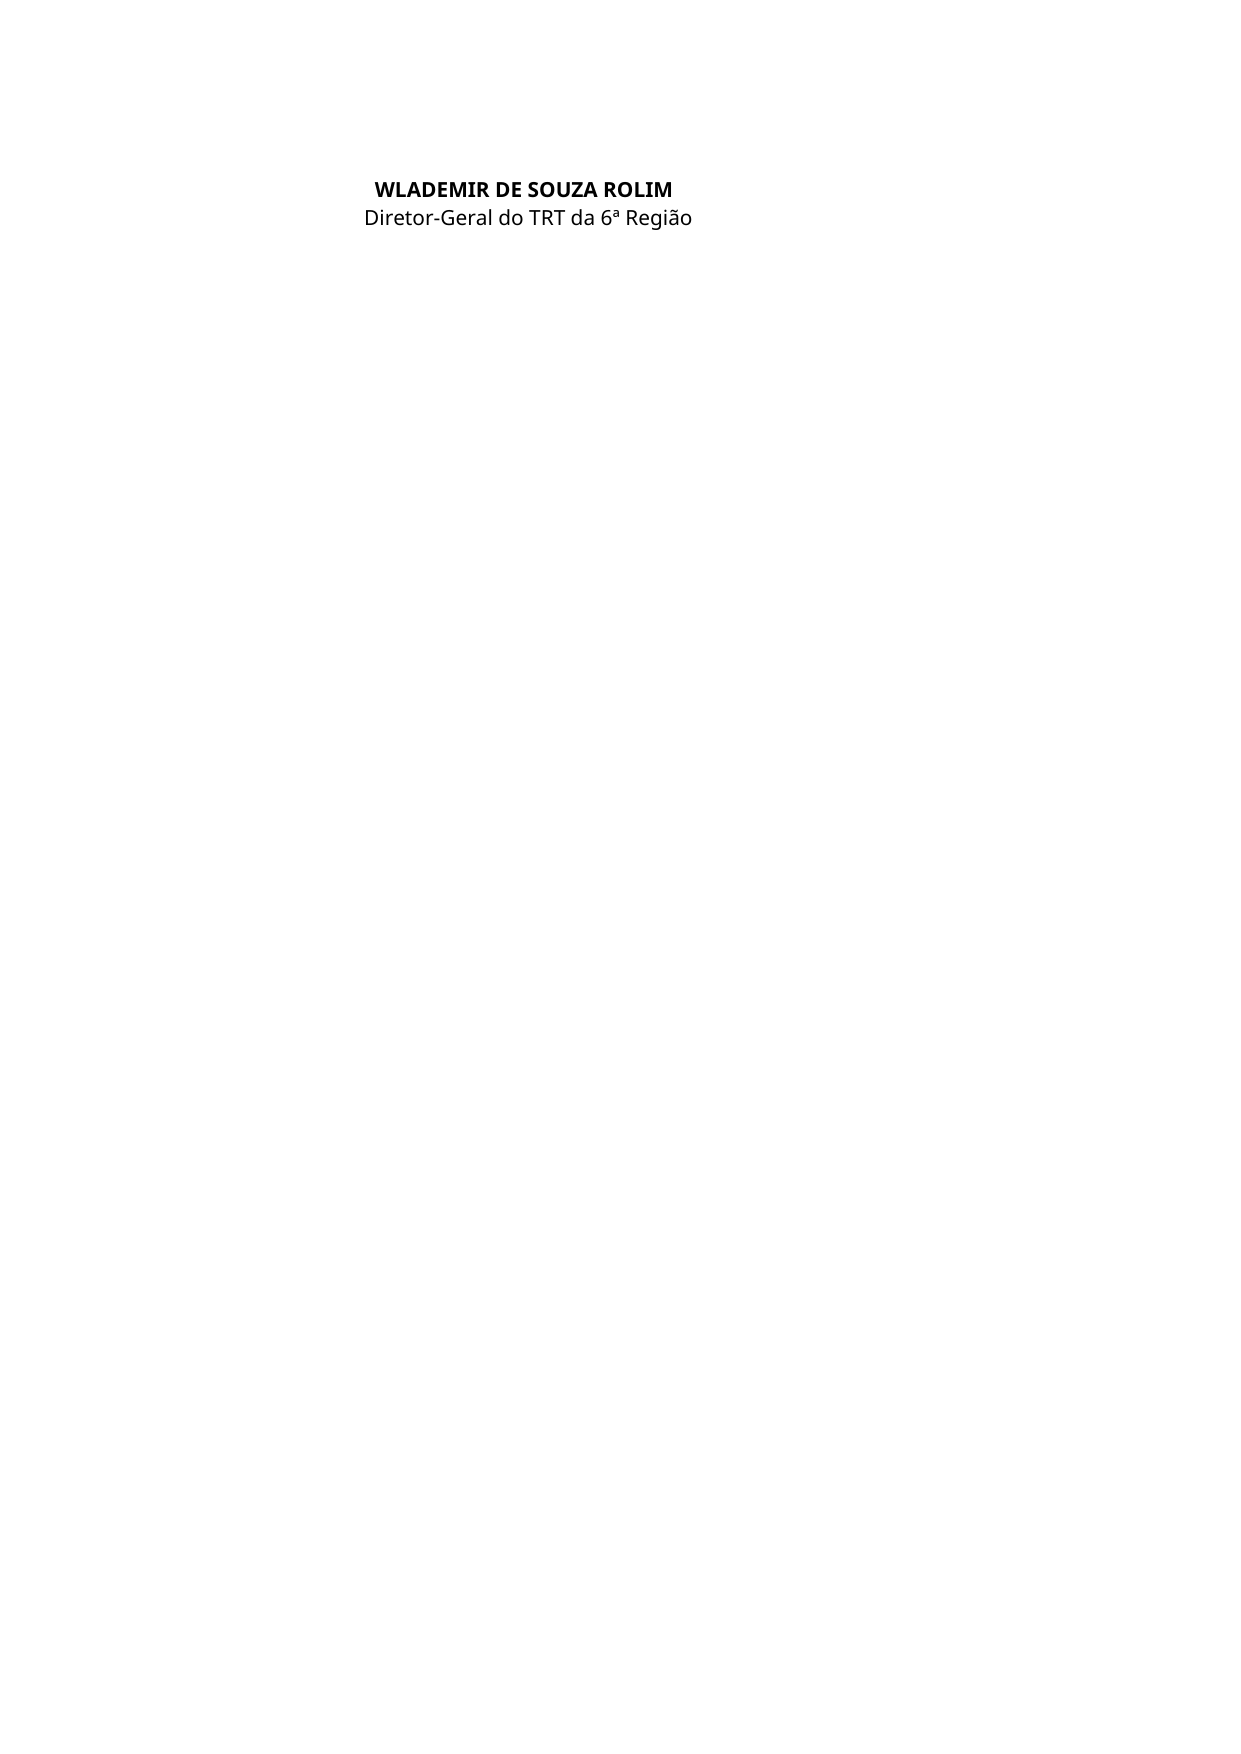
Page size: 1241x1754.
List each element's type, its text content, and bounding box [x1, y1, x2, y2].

text WLADEMIR DE SOUZA ROLIM [207, 175, 1137, 203]
text Diretor-Geral do TRT da 6ª Região [207, 203, 1137, 232]
